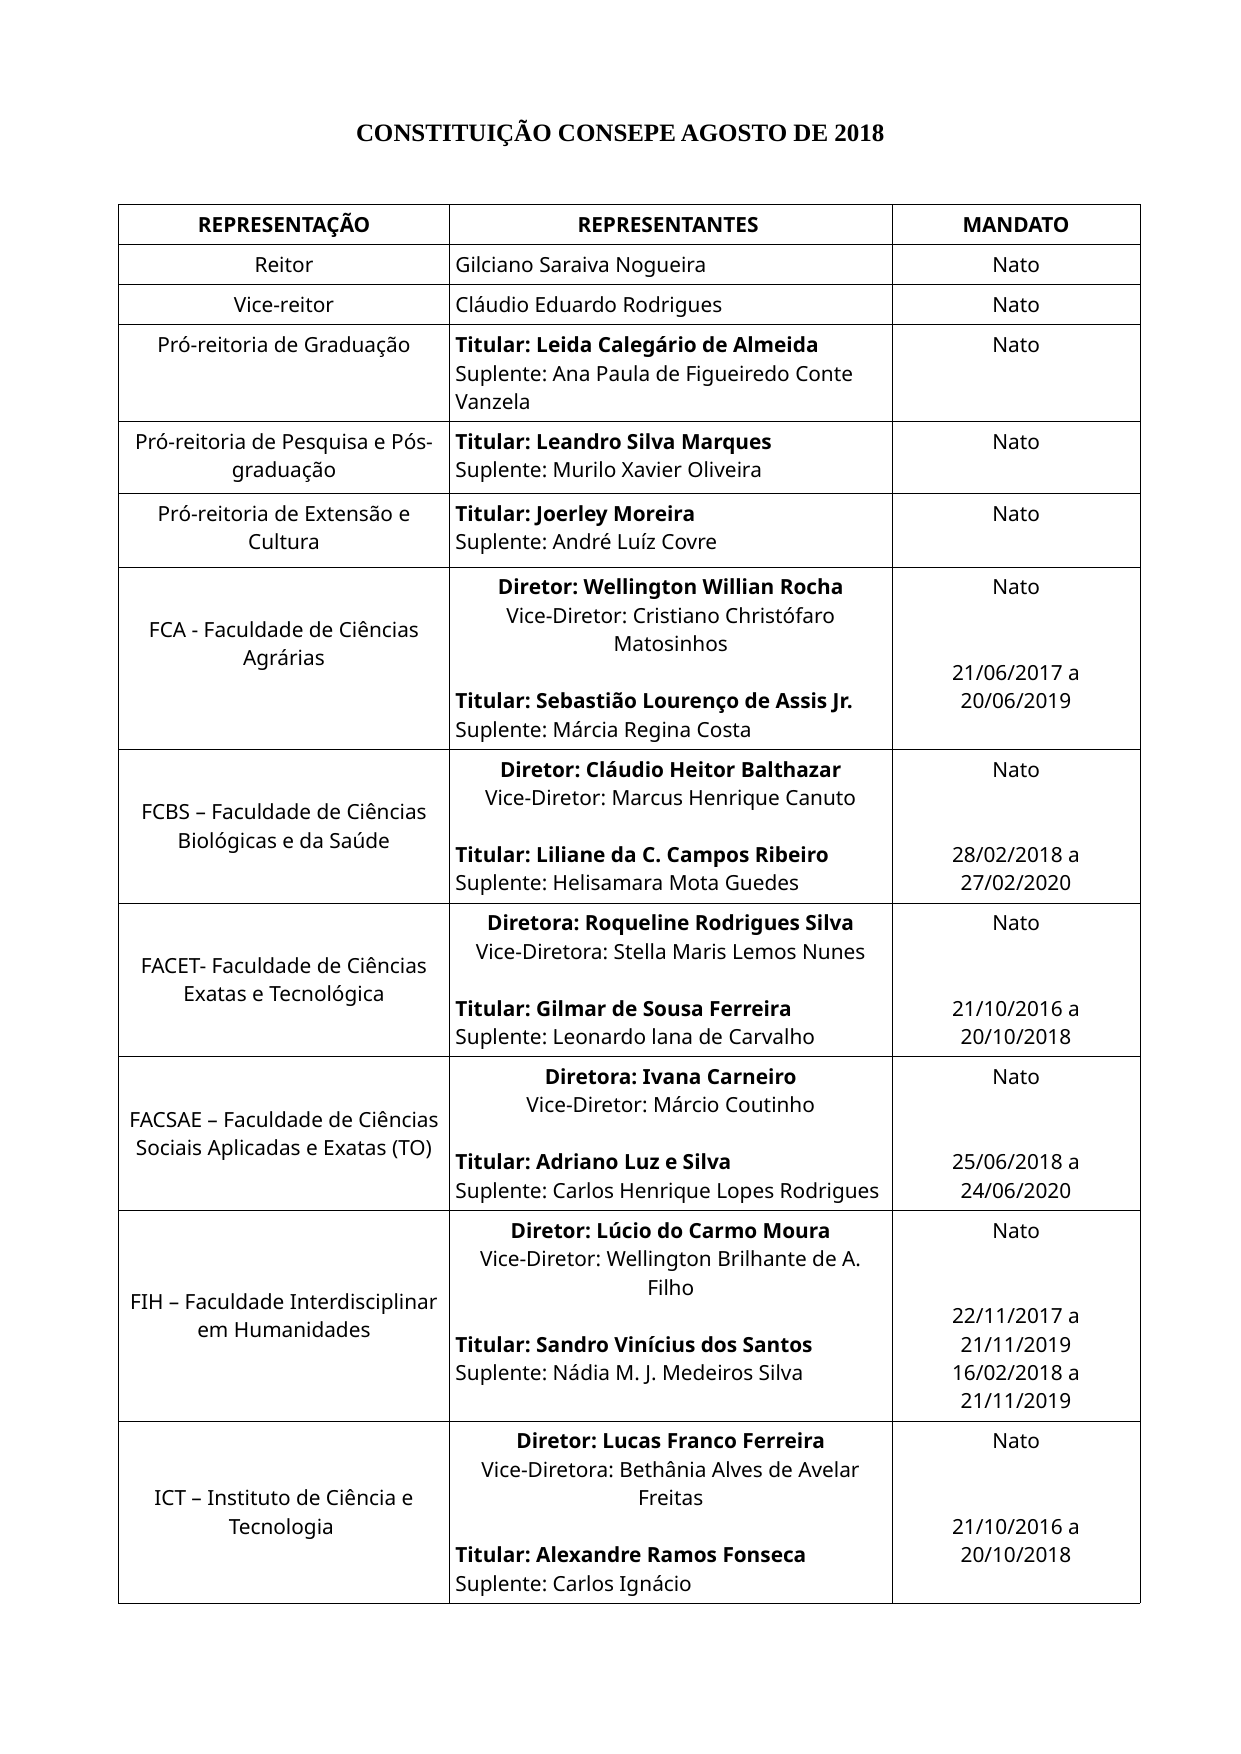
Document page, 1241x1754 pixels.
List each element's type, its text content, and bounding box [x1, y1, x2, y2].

table_cell Pró-reitoria de Pesquisa e Pós-graduação [119, 422, 449, 493]
table_cell Reitor [119, 245, 449, 284]
table_cell Nato [893, 325, 1140, 421]
table_cell Diretor: Cláudio Heitor Balthazar Vice-Diretor: Marcus Henrique Canuto Titular: Liliane da C. Campos Ribeiro Suplente: Helisamara Mota Guedes [450, 750, 892, 903]
table_cell FCBS – Faculdade de Ciências Biológicas e da Saúde [119, 750, 449, 903]
table_cell Diretor: Lúcio do Carmo Moura Vice-Diretor: Wellington Brilhante de A. Filho Titular: Sandro Vinícius dos Santos Suplente: Nádia M. J. Medeiros Silva [450, 1211, 892, 1421]
table_header REPRESENTANTES [450, 205, 892, 244]
table_cell FACSAE – Faculdade de Ciências Sociais Aplicadas e Exatas (TO) [119, 1057, 449, 1210]
table_cell Nato [893, 285, 1140, 324]
table_header MANDATO [893, 205, 1140, 244]
table_cell Cláudio Eduardo Rodrigues [450, 285, 892, 324]
table_cell FACET- Faculdade de Ciências Exatas e Tecnológica [119, 904, 449, 1056]
table_cell Nato 25/06/2018 a 24/06/2020 [893, 1057, 1140, 1210]
table_cell FCA - Faculdade de Ciências Agrárias [119, 568, 449, 749]
table_cell Pró-reitoria de Graduação [119, 325, 449, 421]
table_cell Diretora: Ivana Carneiro Vice-Diretor: Márcio Coutinho Titular: Adriano Luz e Silva Suplente: Carlos Henrique Lopes Rodrigues [450, 1057, 892, 1210]
table_header REPRESENTAÇÃO [119, 205, 449, 244]
table_cell Nato 21/06/2017 a 20/06/2019 [893, 568, 1140, 749]
text CONSTITUIÇÃO CONSEPE AGOSTO DE 2018 [118, 118, 1122, 147]
table_cell Titular: Leida Calegário de Almeida Suplente: Ana Paula de Figueiredo Conte Vanzela [450, 325, 892, 421]
table_cell Vice-reitor [119, 285, 449, 324]
table_cell Nato [893, 422, 1140, 493]
table_cell Diretor: Wellington Willian Rocha Vice-Diretor: Cristiano Christófaro Matosinhos Titular: Sebastião Lourenço de Assis Jr. Suplente: Márcia Regina Costa [450, 568, 892, 749]
table_cell Gilciano Saraiva Nogueira [450, 245, 892, 284]
table_cell Diretora: Roqueline Rodrigues Silva Vice-Diretora: Stella Maris Lemos Nunes Titular: Gilmar de Sousa Ferreira Suplente: Leonardo lana de Carvalho [450, 904, 892, 1056]
table_cell Nato [893, 494, 1140, 567]
table_cell FIH – Faculdade Interdisciplinar em Humanidades [119, 1211, 449, 1421]
table_cell Nato 21/10/2016 a 20/10/2018 [893, 1422, 1140, 1603]
table_cell Titular: Leandro Silva Marques Suplente: Murilo Xavier Oliveira [450, 422, 892, 493]
table_cell Diretor: Lucas Franco Ferreira Vice-Diretora: Bethânia Alves de Avelar Freitas Titular: Alexandre Ramos Fonseca Suplente: Carlos Ignácio [450, 1422, 892, 1603]
table_cell Nato [893, 245, 1140, 284]
table_cell Titular: Joerley Moreira Suplente: André Luíz Covre [450, 494, 892, 567]
table_cell Nato 21/10/2016 a 20/10/2018 [893, 904, 1140, 1056]
table_cell Pró-reitoria de Extensão e Cultura [119, 494, 449, 567]
table_cell Nato 22/11/2017 a 21/11/2019 16/02/2018 a 21/11/2019 [893, 1211, 1140, 1421]
table_cell ICT – Instituto de Ciência e Tecnologia [119, 1422, 449, 1603]
table_cell Nato 28/02/2018 a 27/02/2020 [893, 750, 1140, 903]
